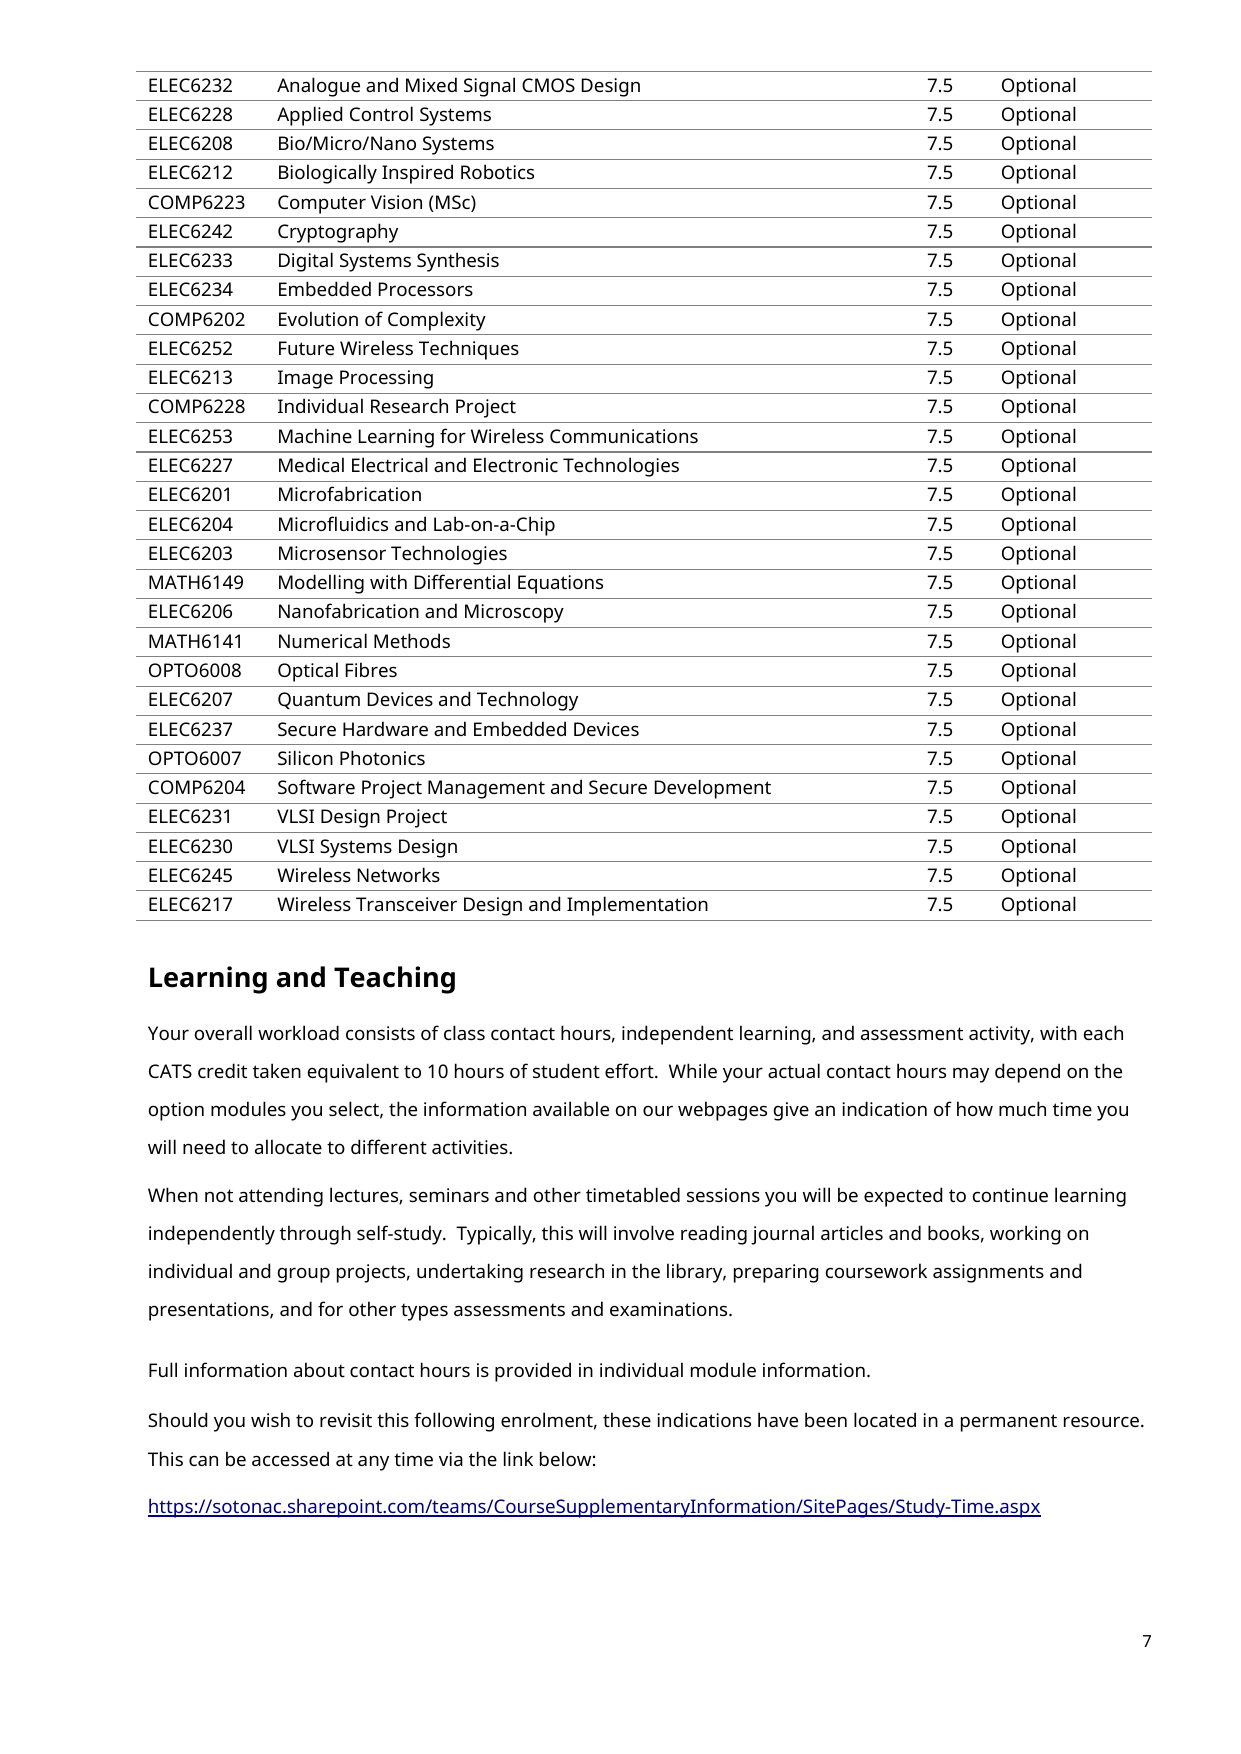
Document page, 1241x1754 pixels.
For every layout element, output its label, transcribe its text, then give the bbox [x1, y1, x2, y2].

text Full information about contact hours is provided in individual module information. [148, 1357, 1152, 1382]
table_cell 7.5 [916, 716, 989, 744]
table_cell Microfabrication [266, 482, 916, 510]
table_cell 7.5 [916, 365, 989, 393]
text Should you wish to revisit this following enrolment, these indications have been located in a permanent resource. This can be accessed at any time via the link below: [148, 1408, 1152, 1471]
table_cell ELEC6234 [136, 277, 266, 305]
text https://sotonac.sharepoint.com/teams/CourseSupplementaryInformation/SitePages/Study-Time.aspx [148, 1493, 1152, 1519]
table_cell 7.5 [916, 833, 989, 861]
table_cell 7.5 [916, 248, 989, 276]
table_cell OPTO6008 [136, 657, 266, 686]
table_cell 7.5 [916, 511, 989, 539]
table_cell 7.5 [916, 482, 989, 510]
table_cell Wireless Transceiver Design and Implementation [266, 891, 916, 920]
table_cell Microsensor Technologies [266, 540, 916, 568]
table_cell 7.5 [916, 657, 989, 686]
table_cell 7.5 [916, 570, 989, 598]
table_cell Image Processing [266, 365, 916, 393]
table_cell Optional [989, 774, 1152, 803]
table_cell Optional [989, 306, 1152, 334]
table_cell 7.5 [916, 628, 989, 656]
table_cell ELEC6253 [136, 423, 266, 451]
table_cell Optional [989, 687, 1152, 715]
table_cell 7.5 [916, 306, 989, 334]
table_cell 7.5 [916, 101, 989, 129]
table_cell ELEC6203 [136, 540, 266, 568]
table_cell 7.5 [916, 394, 989, 422]
table_cell Biologically Inspired Robotics [266, 160, 916, 188]
table_cell 7.5 [916, 160, 989, 188]
table_cell ELEC6208 [136, 130, 266, 159]
table_cell ELEC6228 [136, 101, 266, 129]
table_cell Embedded Processors [266, 277, 916, 305]
table_cell Optional [989, 72, 1152, 100]
table_cell Optional [989, 540, 1152, 568]
table_cell 7.5 [916, 804, 989, 832]
table_cell Optional [989, 833, 1152, 861]
table_cell Optional [989, 130, 1152, 159]
table_cell COMP6204 [136, 774, 266, 803]
table_cell Bio/Micro/Nano Systems [266, 130, 916, 159]
table_cell ELEC6212 [136, 160, 266, 188]
table_cell Applied Control Systems [266, 101, 916, 129]
table_cell COMP6228 [136, 394, 266, 422]
table_cell ELEC6231 [136, 804, 266, 832]
table_cell 7.5 [916, 774, 989, 803]
table_cell Analogue and Mixed Signal CMOS Design [266, 72, 916, 100]
subtitle Learning and Teaching [148, 958, 1152, 995]
table_cell MATH6141 [136, 628, 266, 656]
table_cell Medical Electrical and Electronic Technologies [266, 453, 916, 481]
table_cell ELEC6233 [136, 248, 266, 276]
table_cell Evolution of Complexity [266, 306, 916, 334]
table_cell Optional [989, 189, 1152, 217]
table_cell Computer Vision (MSc) [266, 189, 916, 217]
table_cell Numerical Methods [266, 628, 916, 656]
table_cell Optional [989, 482, 1152, 510]
table_cell 7.5 [916, 599, 989, 627]
table_cell Nanofabrication and Microscopy [266, 599, 916, 627]
table_cell ELEC6201 [136, 482, 266, 510]
table_cell 7.5 [916, 540, 989, 568]
table_cell ELEC6207 [136, 687, 266, 715]
table_cell Silicon Photonics [266, 745, 916, 773]
table_cell ELEC6237 [136, 716, 266, 744]
table_cell Optional [989, 101, 1152, 129]
table_cell 7.5 [916, 277, 989, 305]
table_cell Future Wireless Techniques [266, 335, 916, 363]
table_cell 7.5 [916, 687, 989, 715]
table_cell ELEC6242 [136, 218, 266, 246]
table_cell 7.5 [916, 218, 989, 246]
table_cell ELEC6213 [136, 365, 266, 393]
table_cell 7.5 [916, 423, 989, 451]
table_cell VLSI Systems Design [266, 833, 916, 861]
table_cell Individual Research Project [266, 394, 916, 422]
table_cell 7.5 [916, 891, 989, 920]
table_cell Optional [989, 453, 1152, 481]
table_cell Optional [989, 716, 1152, 744]
table_cell ELEC6227 [136, 453, 266, 481]
table_cell Optional [989, 745, 1152, 773]
table_cell Optional [989, 657, 1152, 686]
text Your overall workload consists of class contact hours, independent learning, and assessment activity, with each CATS credit taken equivalent to 10 hours of student effort. While your actual contact hours may depend on the option modules you select, the information available on our webpages give an indication of how much time you will need to allocate to different activities. [148, 1020, 1152, 1160]
table_cell 7.5 [916, 189, 989, 217]
table_cell Wireless Networks [266, 862, 916, 890]
table_cell Optional [989, 628, 1152, 656]
table_cell ELEC6245 [136, 862, 266, 890]
table_cell Optional [989, 335, 1152, 363]
table_cell 7.5 [916, 72, 989, 100]
table_cell Optional [989, 365, 1152, 393]
table_cell Optional [989, 804, 1152, 832]
text When not attending lectures, seminars and other timetabled sessions you will be expected to continue learning independently through self-study. Typically, this will involve reading journal articles and books, working on individual and group projects, undertaking research in the library, preparing coursework assignments and presentations, and for other types assessments and examinations. [148, 1182, 1152, 1322]
table_cell Secure Hardware and Embedded Devices [266, 716, 916, 744]
table_cell Cryptography [266, 218, 916, 246]
table_cell ELEC6232 [136, 72, 266, 100]
table_cell 7.5 [916, 745, 989, 773]
table_cell Optional [989, 248, 1152, 276]
table_cell Software Project Management and Secure Development [266, 774, 916, 803]
table_cell ELEC6204 [136, 511, 266, 539]
table_cell 7.5 [916, 335, 989, 363]
table_cell ELEC6206 [136, 599, 266, 627]
table_cell Optional [989, 891, 1152, 920]
table_cell Optional [989, 599, 1152, 627]
table_cell Optional [989, 570, 1152, 598]
table_cell Optional [989, 511, 1152, 539]
table_cell 7.5 [916, 862, 989, 890]
table_cell Optical Fibres [266, 657, 916, 686]
table_cell COMP6202 [136, 306, 266, 334]
table_cell Optional [989, 160, 1152, 188]
table_cell Quantum Devices and Technology [266, 687, 916, 715]
table_cell Optional [989, 423, 1152, 451]
table_cell VLSI Design Project [266, 804, 916, 832]
table_cell Optional [989, 277, 1152, 305]
table_cell Optional [989, 862, 1152, 890]
table_cell Machine Learning for Wireless Communications [266, 423, 916, 451]
table_cell Modelling with Differential Equations [266, 570, 916, 598]
table_cell MATH6149 [136, 570, 266, 598]
table_cell ELEC6230 [136, 833, 266, 861]
table_cell 7.5 [916, 453, 989, 481]
table_cell ELEC6217 [136, 891, 266, 920]
table_cell Optional [989, 218, 1152, 246]
table_cell Digital Systems Synthesis [266, 248, 916, 276]
table_cell OPTO6007 [136, 745, 266, 773]
table_cell Optional [989, 394, 1152, 422]
table_cell Microfluidics and Lab-on-a-Chip [266, 511, 916, 539]
table_cell ELEC6252 [136, 335, 266, 363]
table_cell COMP6223 [136, 189, 266, 217]
table_cell 7.5 [916, 130, 989, 159]
